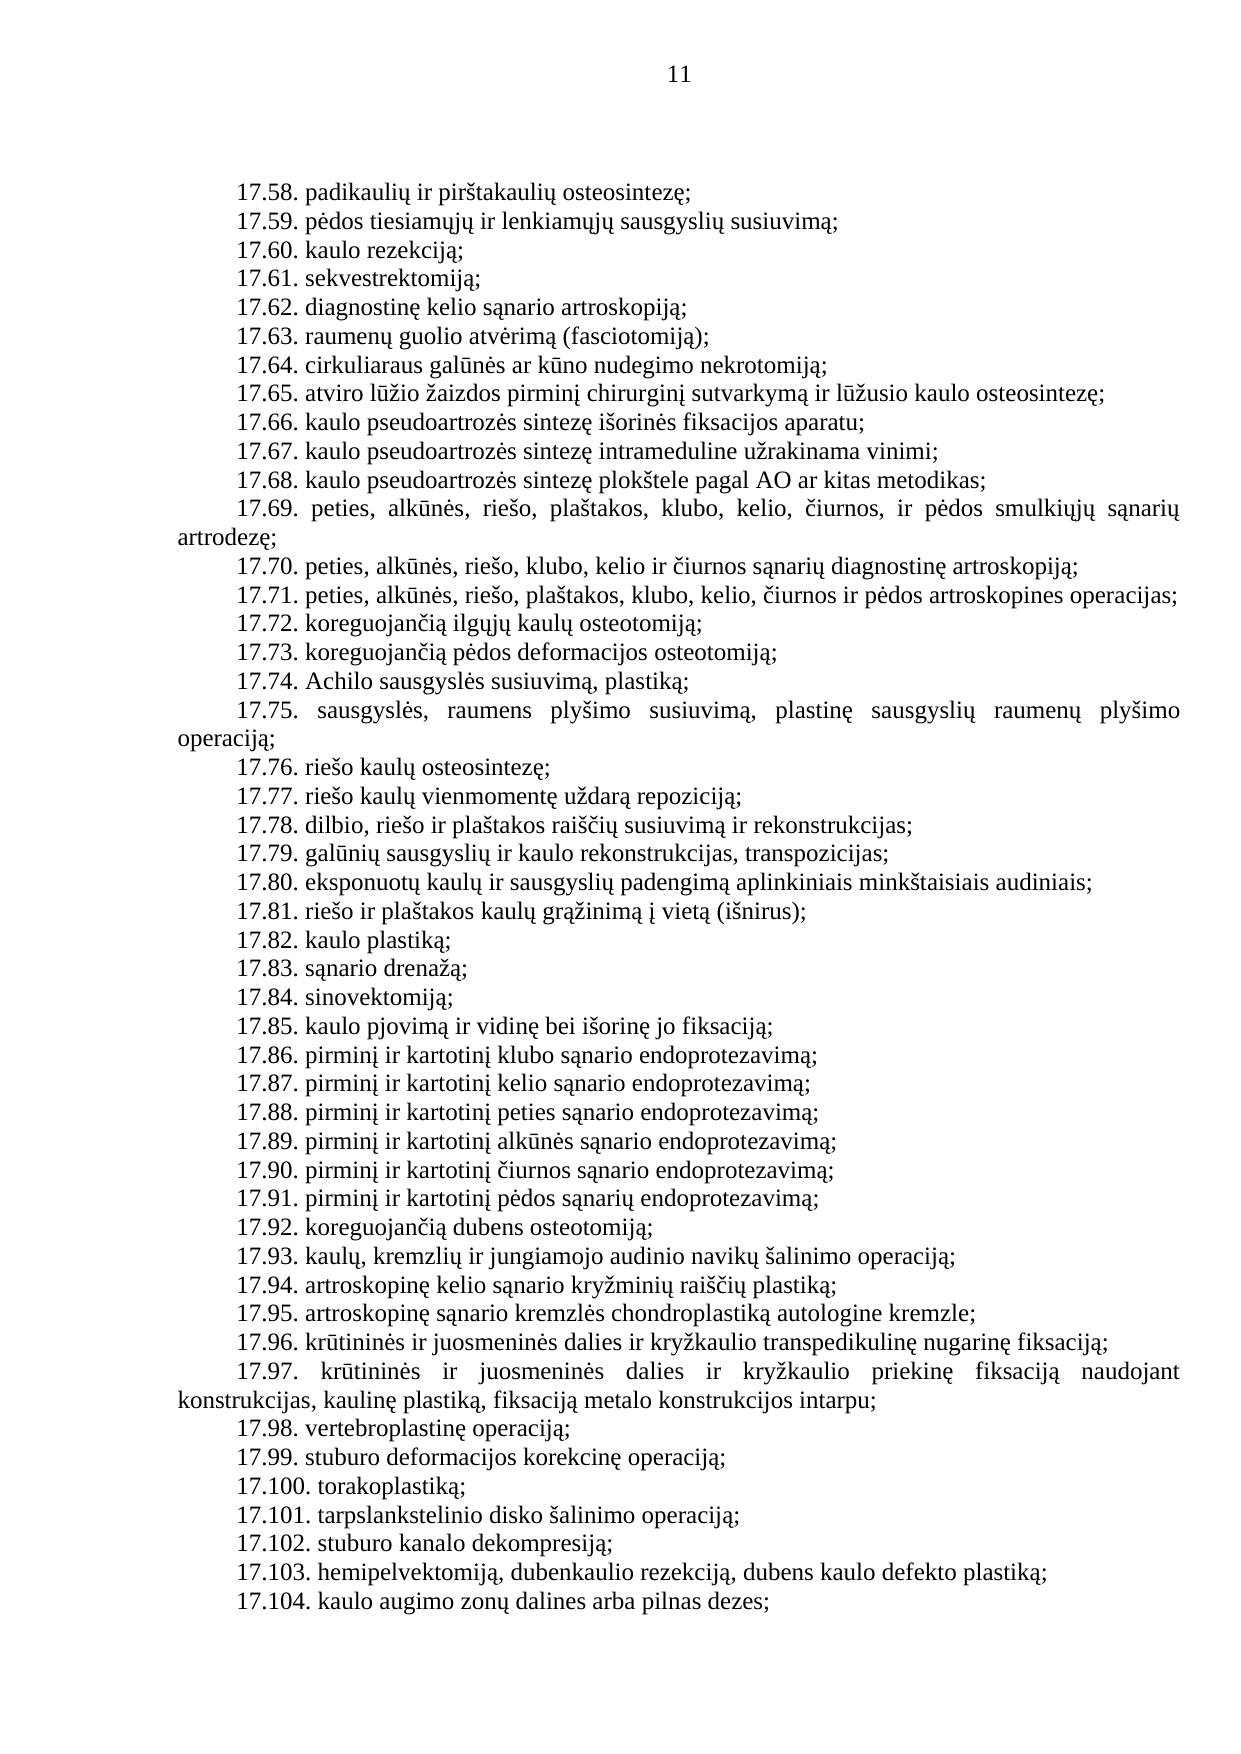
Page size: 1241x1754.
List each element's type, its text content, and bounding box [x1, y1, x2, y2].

text 17.102. stuburo kanalo dekompresiją; [177, 1528, 1181, 1557]
text 17.62. diagnostinę kelio sąnario artroskopiją; [177, 292, 1181, 321]
text 17.67. kaulo pseudoartrozės sintezę intrameduline užrakinama vinimi; [177, 436, 1181, 465]
text 17.70. peties, alkūnės, riešo, klubo, kelio ir čiurnos sąnarių diagnostinę artroskopiją; [177, 551, 1181, 580]
text 17.99. stuburo deformacijos korekcinę operaciją; [177, 1442, 1181, 1471]
text 17.95. artroskopinę sąnario kremzlės chondroplastiką autologine kremzle; [177, 1298, 1181, 1327]
text 17.83. sąnario drenažą; [177, 953, 1181, 982]
text 17.77. riešo kaulų vienmomentę uždarą repoziciją; [177, 781, 1181, 810]
text 17.60. kaulo rezekciją; [177, 235, 1181, 263]
text 17.76. riešo kaulų osteosintezę; [177, 752, 1181, 781]
text 17.93. kaulų, kremzlių ir jungiamojo audinio navikų šalinimo operaciją; [177, 1241, 1181, 1270]
text 17.96. krūtininės ir juosmeninės dalies ir kryžkaulio transpedikulinę nugarinę fiksaciją; [177, 1327, 1181, 1356]
text 17.92. koreguojančią dubens osteotomiją; [177, 1212, 1181, 1241]
text 17.84. sinovektomiją; [177, 982, 1181, 1011]
text 17.58. padikaulių ir pirštakaulių osteosintezę; [177, 177, 1181, 206]
text 17.81. riešo ir plaštakos kaulų grąžinimą į vietą (išnirus); [177, 896, 1181, 925]
text 17.79. galūnių sausgyslių ir kaulo rekonstrukcijas, transpozicijas; [177, 838, 1181, 867]
text 17.91. pirminį ir kartotinį pėdos sąnarių endoprotezavimą; [177, 1183, 1181, 1212]
text 17.98. vertebroplastinę operaciją; [177, 1413, 1181, 1442]
text 17.63. raumenų guolio atvėrimą (fasciotomiją); [177, 321, 1181, 350]
text 17.101. tarpslankstelinio disko šalinimo operaciją; [177, 1500, 1181, 1528]
text 17.71. peties, alkūnės, riešo, plaštakos, klubo, kelio, čiurnos ir pėdos artroskopines operacijas; [177, 580, 1181, 608]
text 17.64. cirkuliaraus galūnės ar kūno nudegimo nekrotomiją; [177, 350, 1181, 378]
text 17.90. pirminį ir kartotinį čiurnos sąnario endoprotezavimą; [177, 1155, 1181, 1183]
text 17.86. pirminį ir kartotinį klubo sąnario endoprotezavimą; [177, 1040, 1181, 1068]
text 17.78. dilbio, riešo ir plaštakos raiščių susiuvimą ir rekonstrukcijas; [177, 810, 1181, 838]
text 17.82. kaulo plastiką; [177, 925, 1181, 953]
text 17.74. Achilo sausgyslės susiuvimą, plastiką; [177, 666, 1181, 695]
text 17.72. koreguojančią ilgųjų kaulų osteotomiją; [177, 608, 1181, 637]
text 17.61. sekvestrektomiją; [177, 263, 1181, 292]
text 17.103. hemipelvektomiją, dubenkaulio rezekciją, dubens kaulo defekto plastiką; [177, 1557, 1181, 1586]
text 17.59. pėdos tiesiamųjų ir lenkiamųjų sausgyslių susiuvimą; [177, 206, 1181, 235]
text 17.94. artroskopinę kelio sąnario kryžminių raiščių plastiką; [177, 1270, 1181, 1298]
text 17.87. pirminį ir kartotinį kelio sąnario endoprotezavimą; [177, 1068, 1181, 1097]
text 17.65. atviro lūžio žaizdos pirminį chirurginį sutvarkymą ir lūžusio kaulo osteosintezę; [177, 378, 1181, 407]
text 17.85. kaulo pjovimą ir vidinę bei išorinę jo fiksaciją; [177, 1011, 1181, 1040]
text 17.75. sausgyslės, raumens plyšimo susiuvimą, plastinę sausgyslių raumenų plyšimo operaciją; [177, 695, 1181, 752]
text 17.89. pirminį ir kartotinį alkūnės sąnario endoprotezavimą; [177, 1126, 1181, 1155]
text 17.80. eksponuotų kaulų ir sausgyslių padengimą aplinkiniais minkštaisiais audiniais; [177, 867, 1181, 896]
text 17.88. pirminį ir kartotinį peties sąnario endoprotezavimą; [177, 1097, 1181, 1126]
text 17.69. peties, alkūnės, riešo, plaštakos, klubo, kelio, čiurnos, ir pėdos smulkiųjų sąnarių artrodezę; [177, 493, 1181, 551]
text 17.104. kaulo augimo zonų dalines arba pilnas dezes; [177, 1586, 1181, 1615]
text 17.68. kaulo pseudoartrozės sintezę plokštele pagal AO ar kitas metodikas; [177, 465, 1181, 493]
text 17.97. krūtininės ir juosmeninės dalies ir kryžkaulio priekinę fiksaciją naudojant konstrukcijas, kaulinę plastiką, fiksaciją metalo konstrukcijos intarpu; [177, 1356, 1181, 1413]
text 17.100. torakoplastiką; [177, 1471, 1181, 1500]
text 17.66. kaulo pseudoartrozės sintezę išorinės fiksacijos aparatu; [177, 407, 1181, 436]
text 17.73. koreguojančią pėdos deformacijos osteotomiją; [177, 637, 1181, 666]
